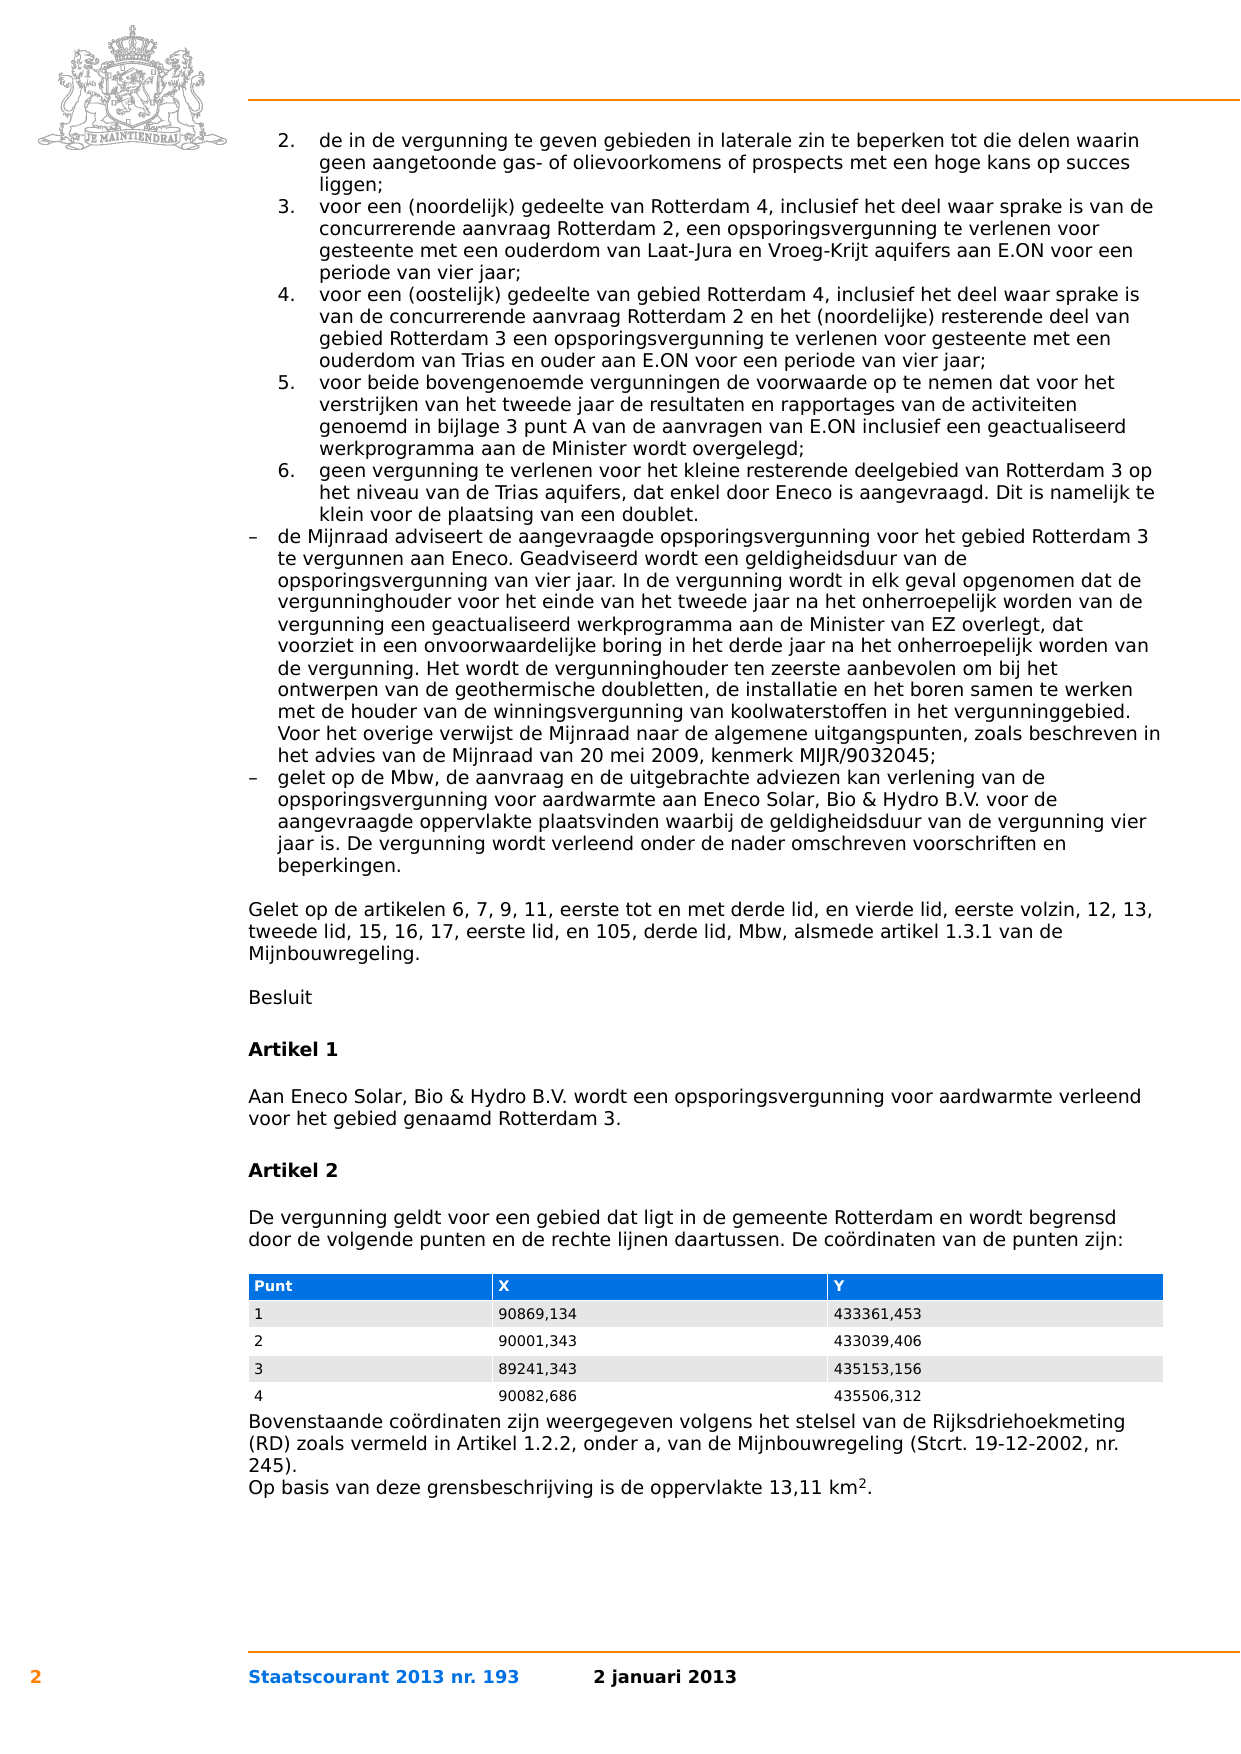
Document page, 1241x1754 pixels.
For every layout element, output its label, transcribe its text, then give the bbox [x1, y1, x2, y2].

table_cell 90082,686 [493, 1383, 827, 1409]
text 5. voor beide bovengenoemde vergunningen de voorwaarde op te nemen dat voor het verstrijken van het tweede jaar de resultaten en rapportages van de activiteiten genoemd in bijlage 3 punt A van de aanvragen van E.ON inclusief een geactualiseerd werkprogramma aan de Minister wordt overgelegd; [277, 372, 1163, 459]
table_cell 90869,134 [493, 1301, 827, 1327]
table_cell 435153,156 [828, 1356, 1163, 1382]
table_header Y [828, 1274, 1163, 1300]
table_cell 4 [249, 1383, 492, 1409]
text 4. voor een (oostelijk) gedeelte van gebied Rotterdam 4, inclusief het deel waar sprake is van de concurrerende aanvraag Rotterdam 2 en het (noordelijke) resterende deel van gebied Rotterdam 3 een opsporingsvergunning te verlenen voor gesteente met een ouderdom van Trias en ouder aan E.ON voor een periode van vier jaar; [277, 284, 1163, 372]
text – de Mijnraad adviseert de aangevraagde opsporingsvergunning voor het gebied Rotterdam 3 te vergunnen aan Eneco. Geadviseerd wordt een geldigheidsduur van de opsporingsvergunning van vier jaar. In de vergunning wordt in elk geval opgenomen dat de vergunninghouder voor het einde van het tweede jaar na het onherroepelijk worden van de vergunning een geactualiseerd werkprogramma aan de Minister van EZ overlegt, dat voorziet in een onvoorwaardelijke boring in het derde jaar na het onherroepelijk worden van de vergunning. Het wordt de vergunninghouder ten zeerste aanbevolen om bij het ontwerpen van de geothermische doubletten, de installatie en het boren samen te werken met de houder van de winningsvergunning van koolwaterstoffen in het vergunninggebied. Voor het overige verwijst de Mijnraad naar de algemene uitgangspunten, zoals beschreven in het advies van de Mijnraad van 20 mei 2009, kenmerk MIJR/9032045; [248, 526, 1163, 767]
text – gelet op de Mbw, de aanvraag en de uitgebrachte adviezen kan verlening van de opsporingsvergunning voor aardwarmte aan Eneco Solar, Bio & Hydro B.V. voor de aangevraagde oppervlakte plaatsvinden waarbij de geldigheidsduur van de vergunning vier jaar is. De vergunning wordt verleend onder de nader omschreven voorschriften en beperkingen. [248, 767, 1163, 877]
text 6. geen vergunning te verlenen voor het kleine resterende deelgebied van Rotterdam 3 op het niveau van de Trias aquifers, dat enkel door Eneco is aangevraagd. Dit is namelijk te klein voor de plaatsing van een doublet. [277, 459, 1163, 526]
table_cell 89241,343 [493, 1356, 827, 1382]
text Op basis van deze grensbeschrijving is de oppervlakte 13,11 km2. [248, 1477, 1163, 1498]
table_cell 2 [249, 1329, 492, 1355]
table_header Punt [249, 1274, 492, 1300]
text Aan Eneco Solar, Bio & Hydro B.V. wordt een opsporingsvergunning voor aardwarmte verleend voor het gebied genaamd Rotterdam 3. [248, 1086, 1163, 1130]
text Gelet op de artikelen 6, 7, 9, 11, eerste tot en met derde lid, en vierde lid, eerste volzin, 12, 13, tweede lid, 15, 16, 17, eerste lid, en 105, derde lid, Mbw, alsmede artikel 1.3.1 van de Mijnbouwregeling. [248, 899, 1163, 965]
table_cell 435506,312 [828, 1383, 1163, 1409]
table_cell 90001,343 [493, 1329, 827, 1355]
text Bovenstaande coördinaten zijn weergegeven volgens het stelsel van de Rijksdriehoekmeting (RD) zoals vermeld in Artikel 1.2.2, onder a, van de Mijnbouwregeling (Stcrt. 19-12-2002, nr. 245). [248, 1411, 1163, 1477]
text 3. voor een (noordelijk) gedeelte van Rotterdam 4, inclusief het deel waar sprake is van de concurrerende aanvraag Rotterdam 2, een opsporingsvergunning te verlenen voor gesteente met een ouderdom van Laat-Jura en Vroeg-Krijt aquifers aan E.ON voor een periode van vier jaar; [277, 196, 1163, 284]
subtitle Artikel 1 [248, 1039, 1163, 1061]
picture [38, 25, 227, 150]
subtitle Artikel 2 [248, 1160, 1163, 1182]
table_cell 433361,453 [828, 1301, 1163, 1327]
table_cell 1 [249, 1301, 492, 1327]
text Besluit [248, 987, 1163, 1009]
table_header X [493, 1274, 827, 1300]
text De vergunning geldt voor een gebied dat ligt in de gemeente Rotterdam en wordt begrensd door de volgende punten en de rechte lijnen daartussen. De coördinaten van de punten zijn: [248, 1207, 1163, 1251]
table_cell 3 [249, 1356, 492, 1382]
text 2. de in de vergunning te geven gebieden in laterale zin te beperken tot die delen waarin geen aangetoonde gas- of olievoorkomens of prospects met een hoge kans op succes liggen; [277, 130, 1163, 196]
table_cell 433039,406 [828, 1329, 1163, 1355]
